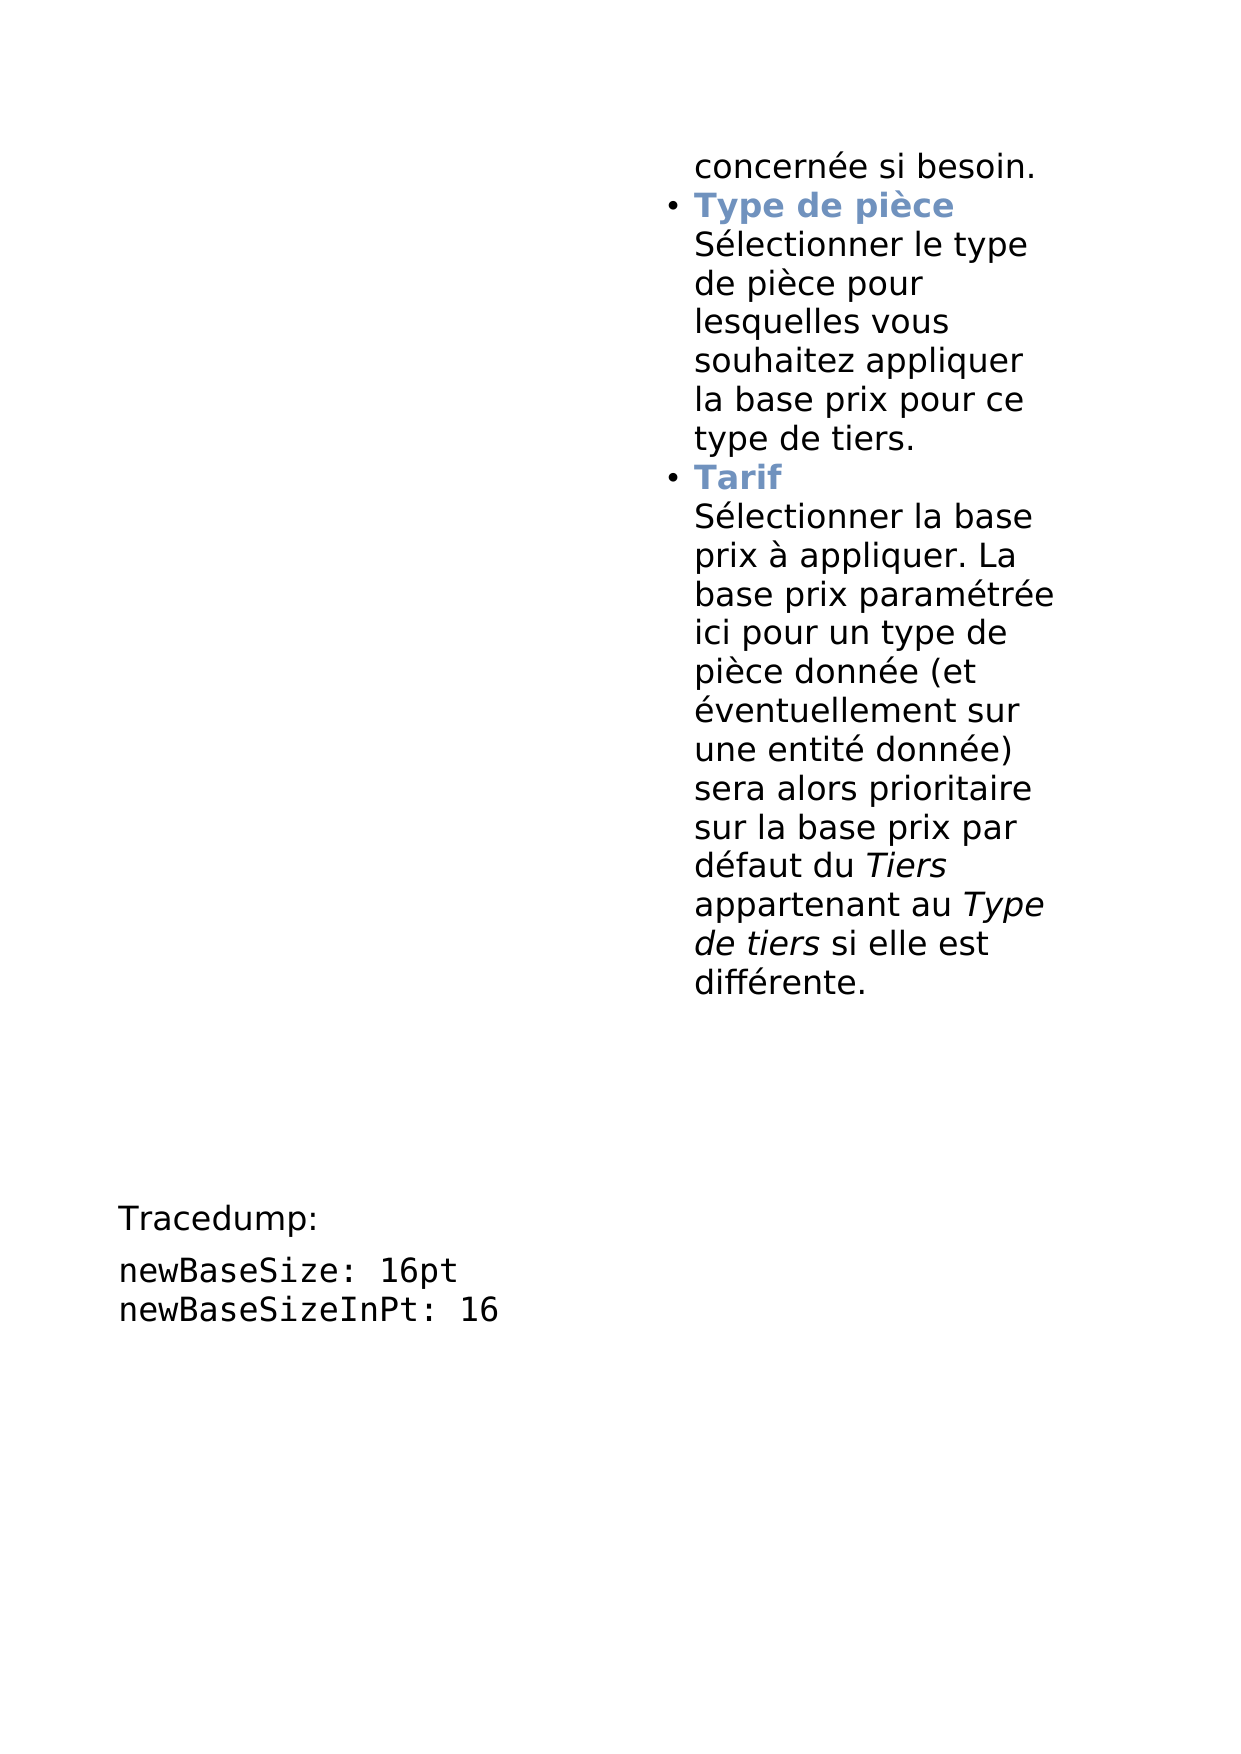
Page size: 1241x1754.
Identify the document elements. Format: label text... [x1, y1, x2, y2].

text newBaseSize: 16pt newBaseSizeInPt: 16 [118, 1251, 1122, 1329]
text Tracedump: [118, 1161, 1122, 1239]
table_header concernée si besoin. Type de pièce Sélectionner le type de pièce pour lesquelles vous souhaitez appliquer la base prix pour ce type de tiers. Tarif Sélectionner la base prix à appliquer. La base prix paramétrée ici pour un type de pièce donnée (et éventuellement sur une entité donnée) sera alors prioritaire sur la base prix par défaut du Tiers appartenant au Type de tiers si elle est différente. [620, 118, 1102, 1032]
table_header [138, 118, 620, 1032]
